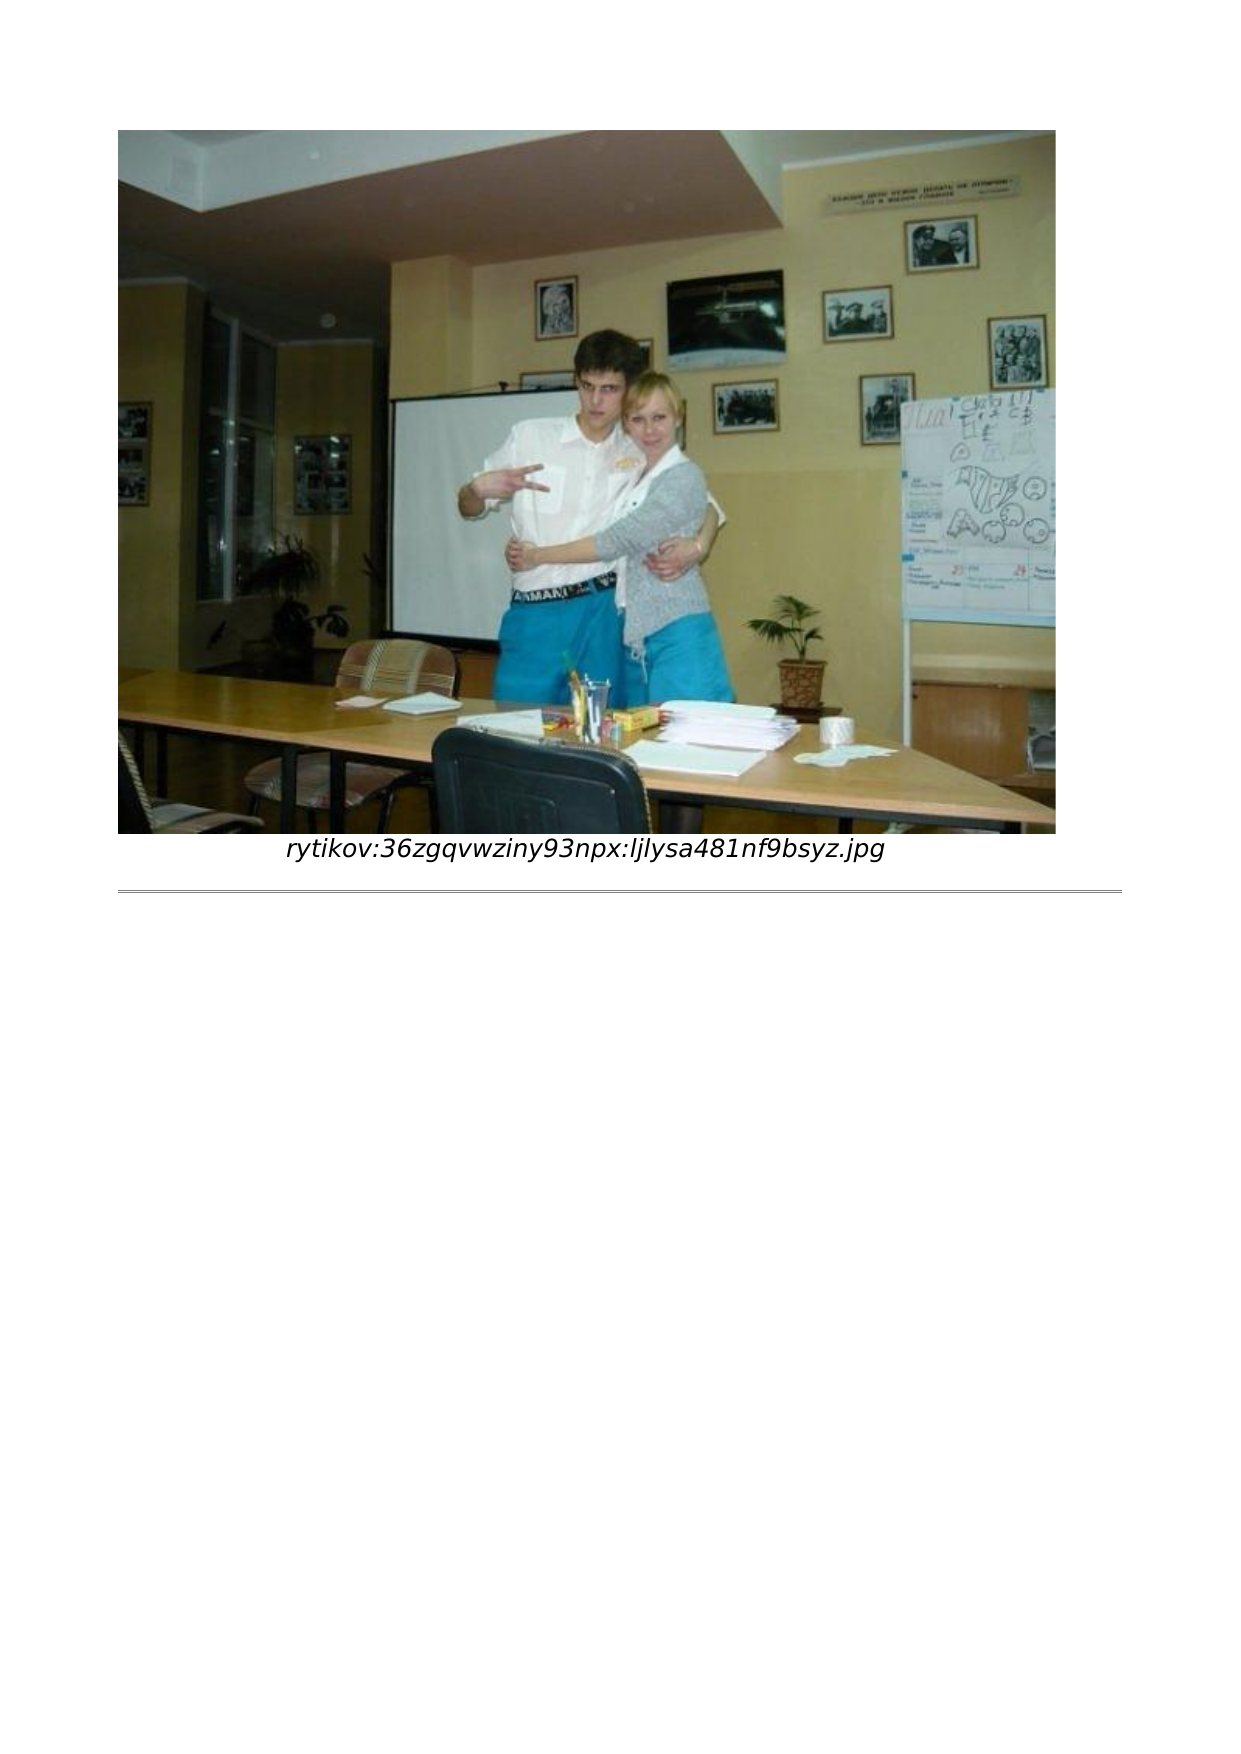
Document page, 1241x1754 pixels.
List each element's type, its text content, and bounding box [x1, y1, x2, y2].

picture [118, 130, 1056, 834]
text rytikov:36zgqvwziny93npx:ljlysa481nf9bsyz.jpg [118, 834, 1056, 863]
